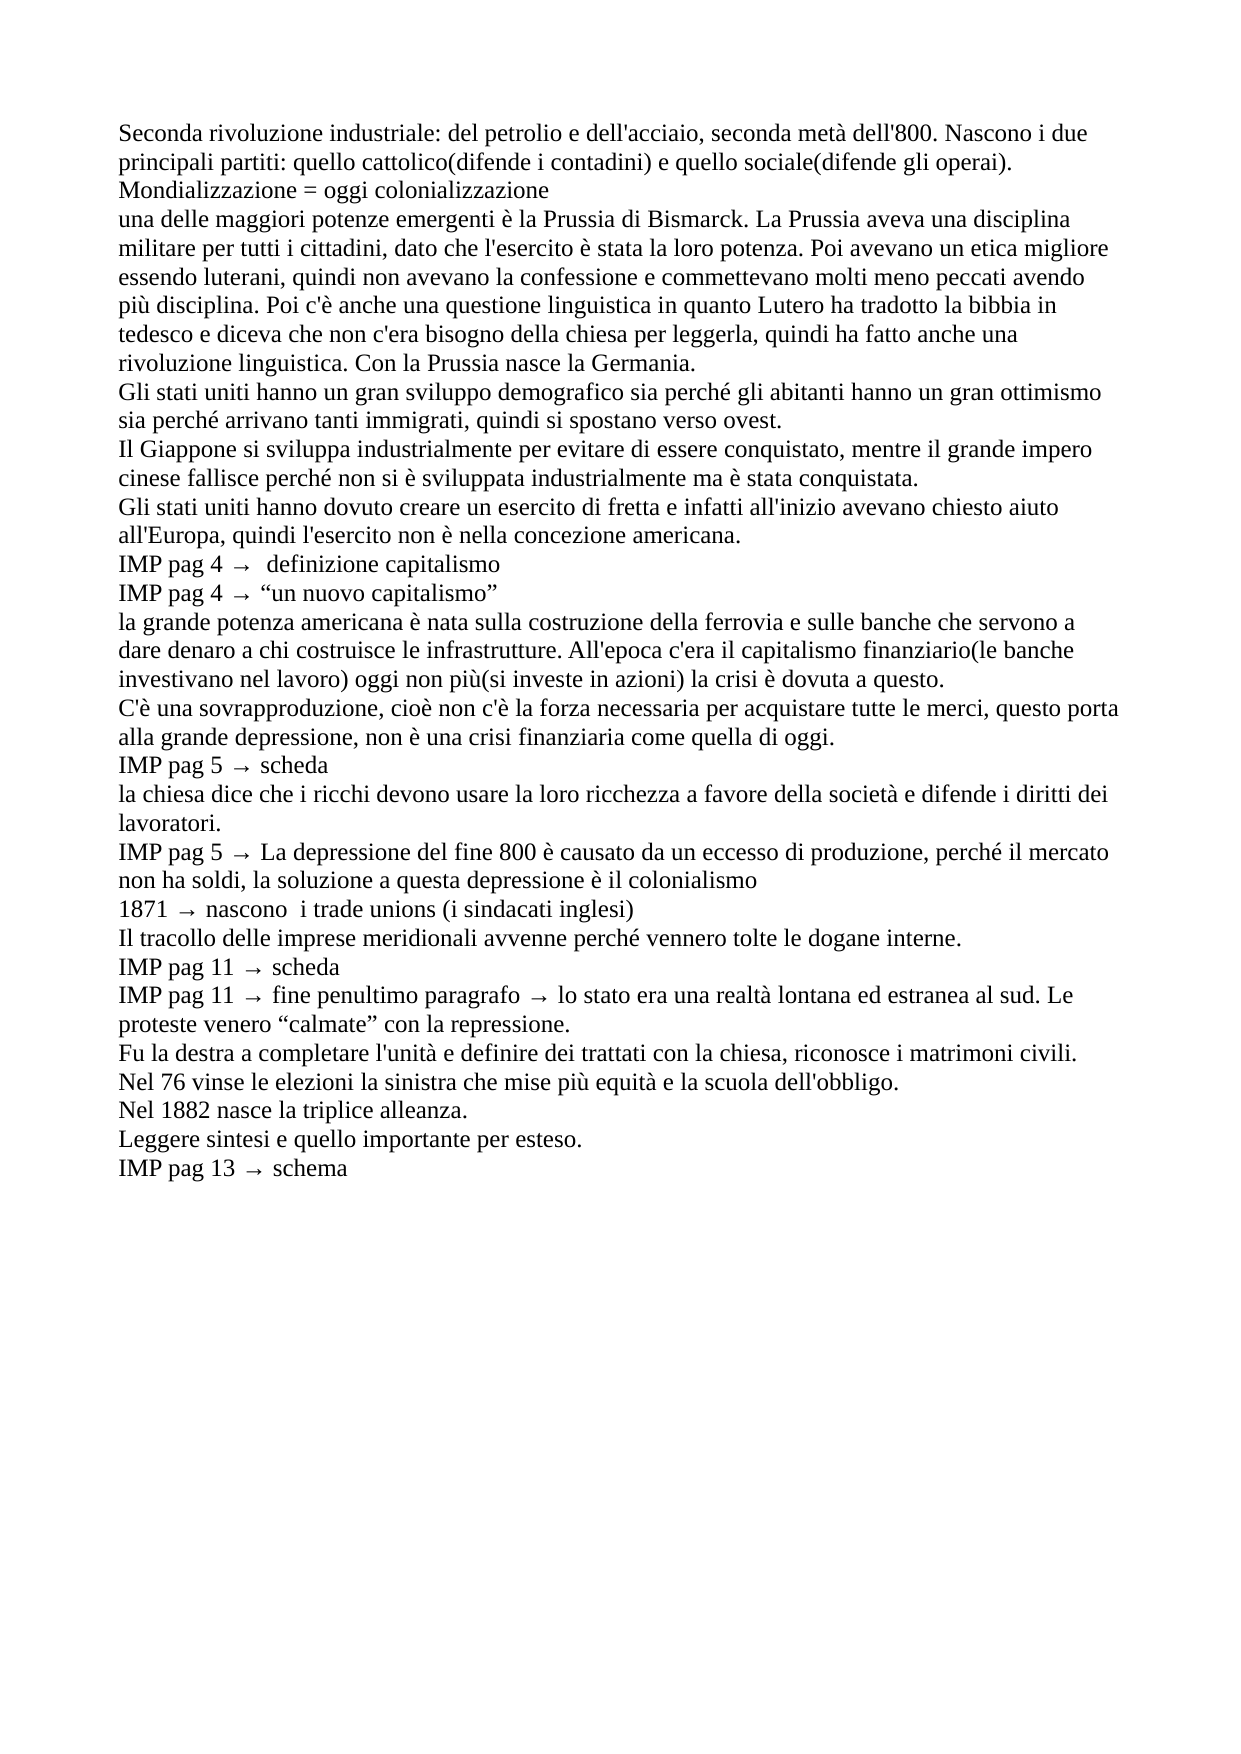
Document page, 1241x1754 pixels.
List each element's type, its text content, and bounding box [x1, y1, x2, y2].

text Fu la destra a completare l'unità e definire dei trattati con la chiesa, riconosce i matrimoni civili. [118, 1038, 1122, 1067]
text Gli stati uniti hanno dovuto creare un esercito di fretta e infatti all'inizio avevano chiesto aiuto all'Europa, quindi l'esercito non è nella concezione americana. [118, 492, 1122, 549]
text IMP pag 11 → fine penultimo paragrafo → lo stato era una realtà lontana ed estranea al sud. Le proteste venero “calmate” con la repressione. [118, 981, 1122, 1038]
text Gli stati uniti hanno un gran sviluppo demografico sia perché gli abitanti hanno un gran ottimismo sia perché arrivano tanti immigrati, quindi si spostano verso ovest. [118, 377, 1122, 434]
text la grande potenza americana è nata sulla costruzione della ferrovia e sulle banche che servono a dare denaro a chi costruisce le infrastrutture. All'epoca c'era il capitalismo finanziario(le banche investivano nel lavoro) oggi non più(si investe in azioni) la crisi è dovuta a questo. [118, 607, 1122, 693]
text IMP pag 11 → scheda [118, 952, 1122, 981]
text IMP pag 5 → scheda [118, 751, 1122, 779]
text la chiesa dice che i ricchi devono usare la loro ricchezza a favore della società e difende i diritti dei lavoratori. [118, 779, 1122, 837]
text C'è una sovrapproduzione, cioè non c'è la forza necessaria per acquistare tutte le merci, questo porta alla grande depressione, non è una crisi finanziaria come quella di oggi. [118, 693, 1122, 751]
text IMP pag 5 → La depressione del fine 800 è causato da un eccesso di produzione, perché il mercato non ha soldi, la soluzione a questa depressione è il colonialismo [118, 837, 1122, 894]
text Nel 1882 nasce la triplice alleanza. [118, 1096, 1122, 1124]
text Il tracollo delle imprese meridionali avvenne perché vennero tolte le dogane interne. [118, 923, 1122, 952]
text una delle maggiori potenze emergenti è la Prussia di Bismarck. La Prussia aveva una disciplina militare per tutti i cittadini, dato che l'esercito è stata la loro potenza. Poi avevano un etica migliore essendo luterani, quindi non avevano la confessione e commettevano molti meno peccati avendo più disciplina. Poi c'è anche una questione linguistica in quanto Lutero ha tradotto la bibbia in tedesco e diceva che non c'era bisogno della chiesa per leggerla, quindi ha fatto anche una rivoluzione linguistica. Con la Prussia nasce la Germania. [118, 204, 1122, 377]
text IMP pag 4 → definizione capitalismo [118, 549, 1122, 578]
text IMP pag 4 → “un nuovo capitalismo” [118, 578, 1122, 607]
text Il Giappone si sviluppa industrialmente per evitare di essere conquistato, mentre il grande impero cinese fallisce perché non si è sviluppata industrialmente ma è stata conquistata. [118, 434, 1122, 492]
text IMP pag 13 → schema [118, 1153, 1122, 1182]
text Seconda rivoluzione industriale: del petrolio e dell'acciaio, seconda metà dell'800. Nascono i due principali partiti: quello cattolico(difende i contadini) e quello sociale(difende gli operai). [118, 118, 1122, 176]
text Nel 76 vinse le elezioni la sinistra che mise più equità e la scuola dell'obbligo. [118, 1067, 1122, 1096]
text 1871 → nascono i trade unions (i sindacati inglesi) [118, 894, 1122, 923]
text Mondializzazione = oggi colonializzazione [118, 176, 1122, 204]
text Leggere sintesi e quello importante per esteso. [118, 1124, 1122, 1153]
